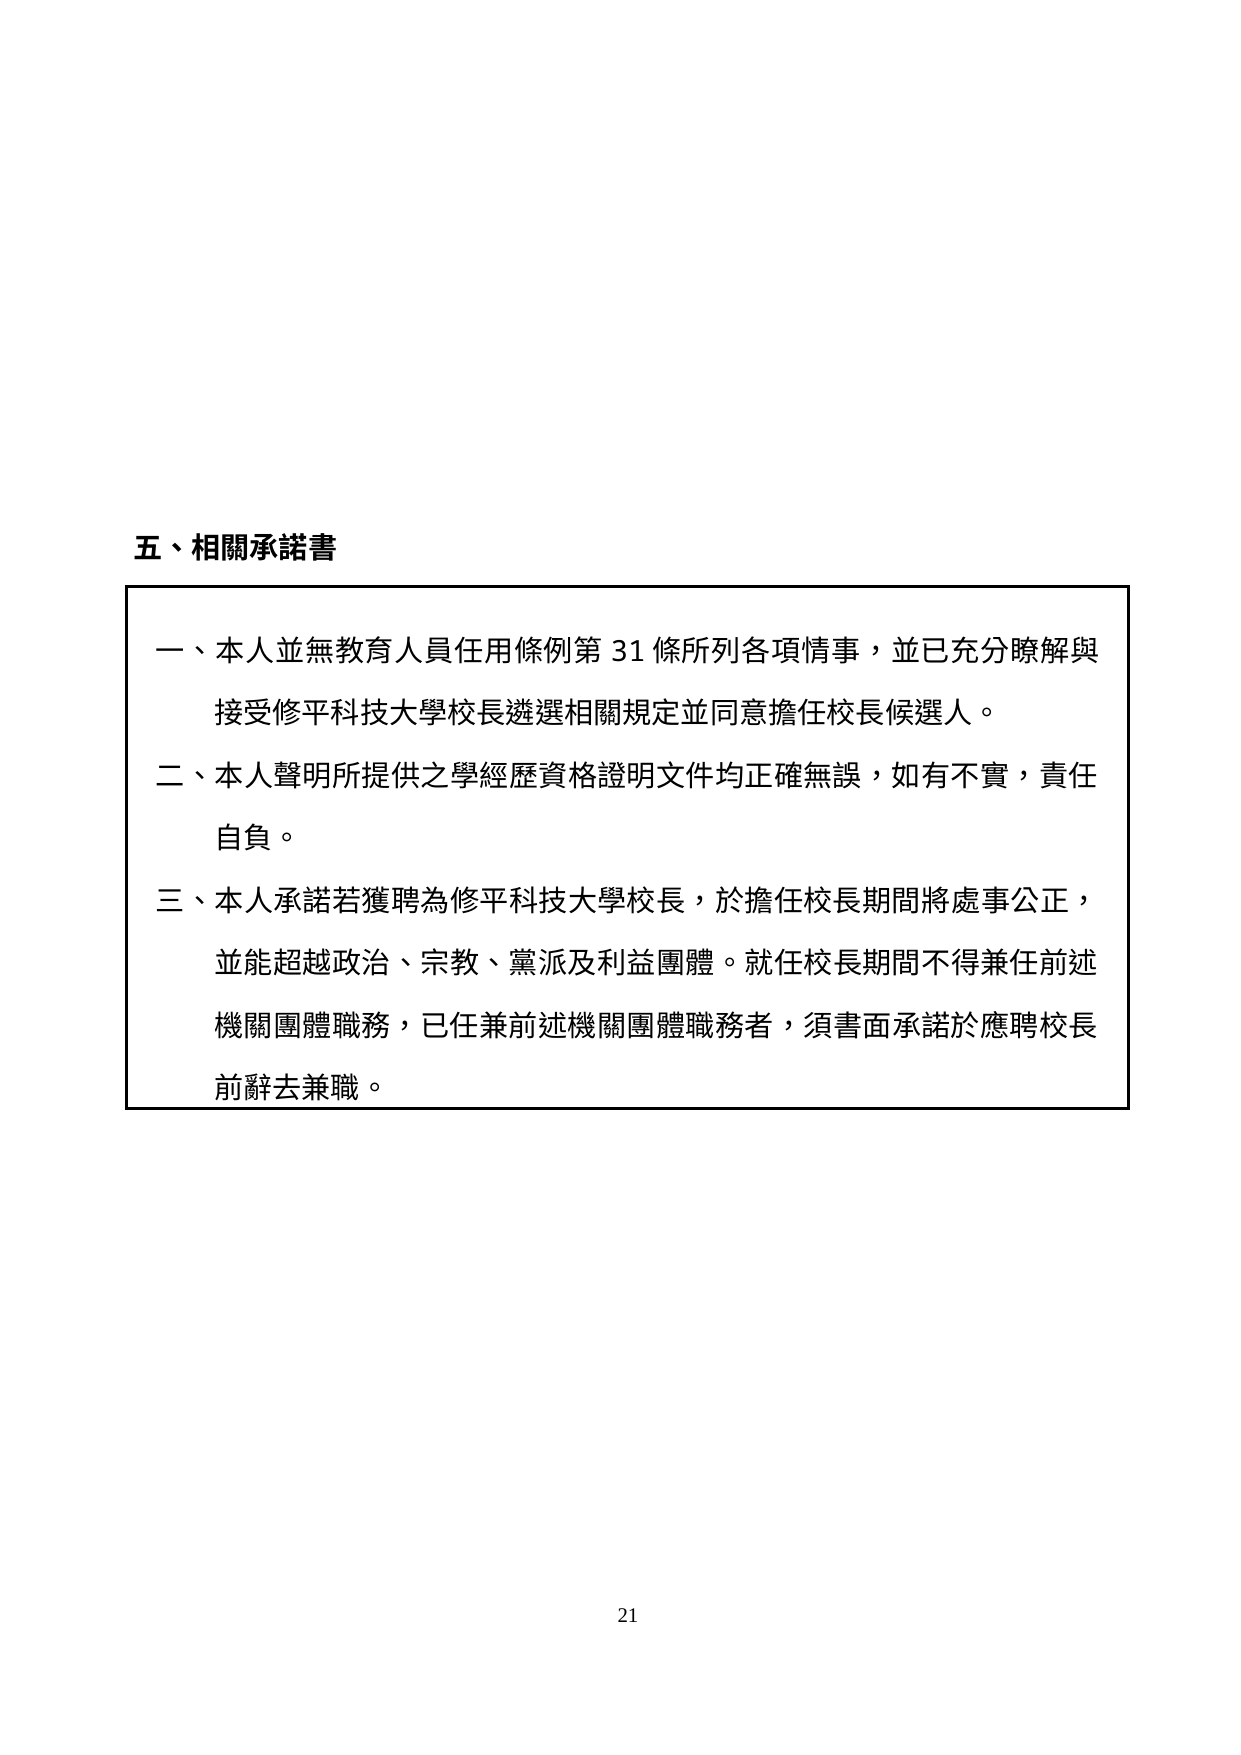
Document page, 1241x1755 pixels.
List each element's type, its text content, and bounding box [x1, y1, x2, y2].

text 五、相關承諾書 [133, 504, 1102, 566]
table_header 一、本人並無教育人員任用條例第31條所列各項情事，並已充分瞭解與接受修平科技大學校長遴選相關規定並同意擔任校長候選人。 二、本人聲明所提供之學經歷資格證明文件均正確無誤，如有不實，責任自負。 三、本人承諾若獲聘為修平科技大學校長，於擔任校長期間將處事公正，並能超越政治、宗教、黨派及利益團體。就任校長期間不得兼任前述機關團體職務，已任兼前述機關團體職務者，須書面承諾於應聘校長前辭去兼職。 [128, 588, 1127, 1107]
